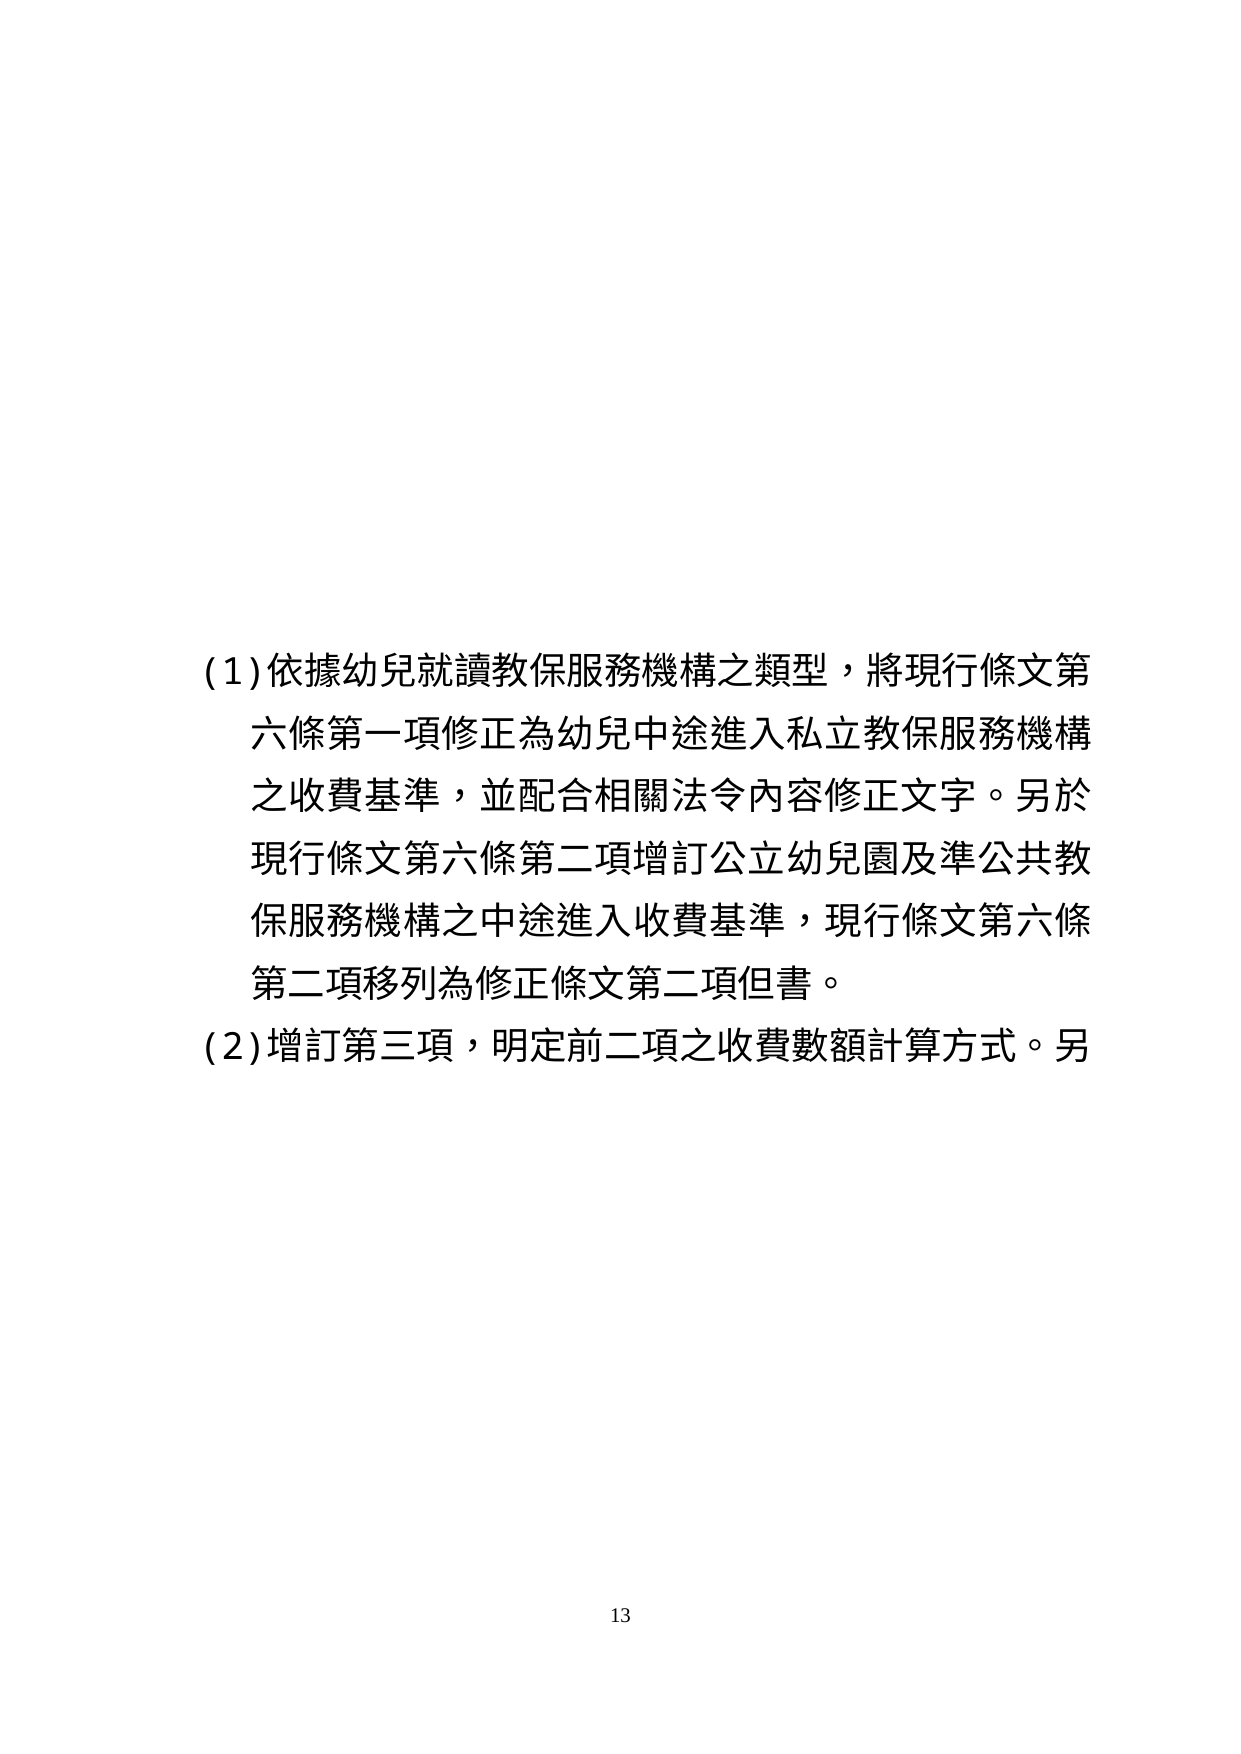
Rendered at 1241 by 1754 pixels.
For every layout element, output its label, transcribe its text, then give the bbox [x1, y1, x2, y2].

text (1)依據幼兒就讀教保服務機構之類型，將現行條文第六條第一項修正為幼兒中途進入私立教保服務機構之收費基準，並配合相關法令內容修正文字。另於現行條文第六條第二項增訂公立幼兒園及準公共教保服務機構之中途進入收費基準，現行條文第六條第二項移列為修正條文第二項但書。 [176, 627, 1092, 1002]
text (2)增訂第三項，明定前二項之收費數額計算方式。另 [176, 1002, 1092, 1064]
